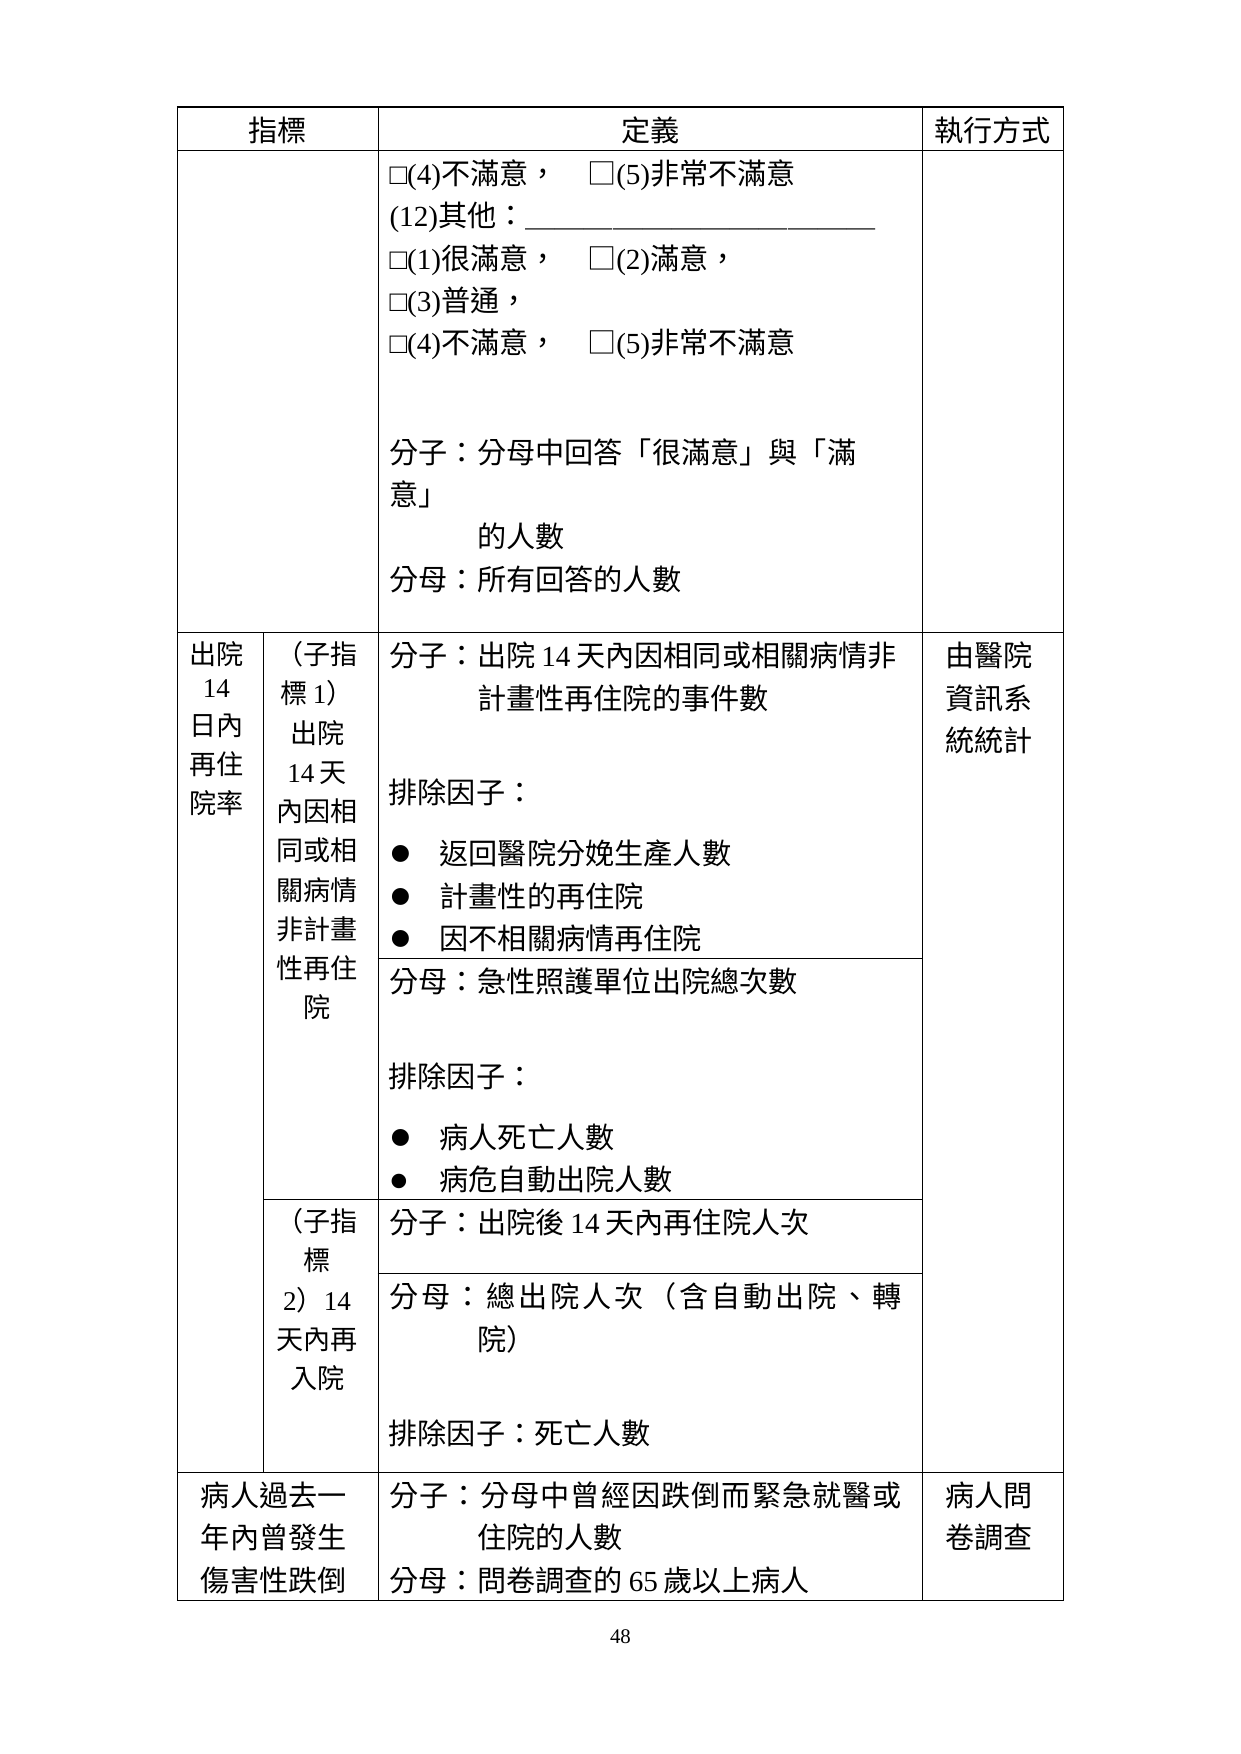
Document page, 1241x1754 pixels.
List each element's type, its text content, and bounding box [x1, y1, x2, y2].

table_header 定義 [379, 108, 922, 150]
table_cell [178, 151, 378, 632]
table_header 指標 [178, 108, 378, 150]
table_cell 病人問卷調查 [923, 1473, 1063, 1599]
table_cell 分子：出院後14天內再住院人次 [379, 1200, 922, 1273]
table_cell （子指標2）14天內再入院 [264, 1200, 378, 1472]
table_header 執行方式 [923, 108, 1063, 150]
table_cell 出院14日內再住院率 [178, 633, 263, 1472]
table_cell （子指標1）出院14天內因相同或相關病情非計畫性再住院 [264, 633, 378, 1199]
table_cell 分子：分母中曾經因跌倒而緊急就醫或住院的人數 分母：問卷調查的65歲以上病人 [379, 1473, 922, 1599]
table_cell 病人過去一年內曾發生傷害性跌倒 [178, 1473, 378, 1599]
table_cell 分母：急性照護單位出院總次數 排除因子： 病人死亡人數 病危自動出院人數 [379, 959, 922, 1199]
table_cell □(4)不滿意， □(5)非常不滿意 (12)其他：＿＿＿＿＿＿＿＿＿＿＿＿ □(1)很滿意， □(2)滿意， □(3)普通， □(4)不滿意， □(5)非常不滿意 分子：分母中回答「很滿意」與「滿意」 的人數 分母：所有回答的人數 [379, 151, 922, 632]
table_cell 分子：出院14天內因相同或相關病情非計畫性再住院的事件數 排除因子： 返回醫院分娩生產人數 計畫性的再住院 因不相關病情再住院 [379, 633, 922, 958]
table_cell 由醫院資訊系統統計 [923, 633, 1063, 1472]
table_cell 分母：總出院人次（含自動出院、轉院） 排除因子：死亡人數 [379, 1274, 922, 1472]
table_cell [923, 151, 1063, 632]
